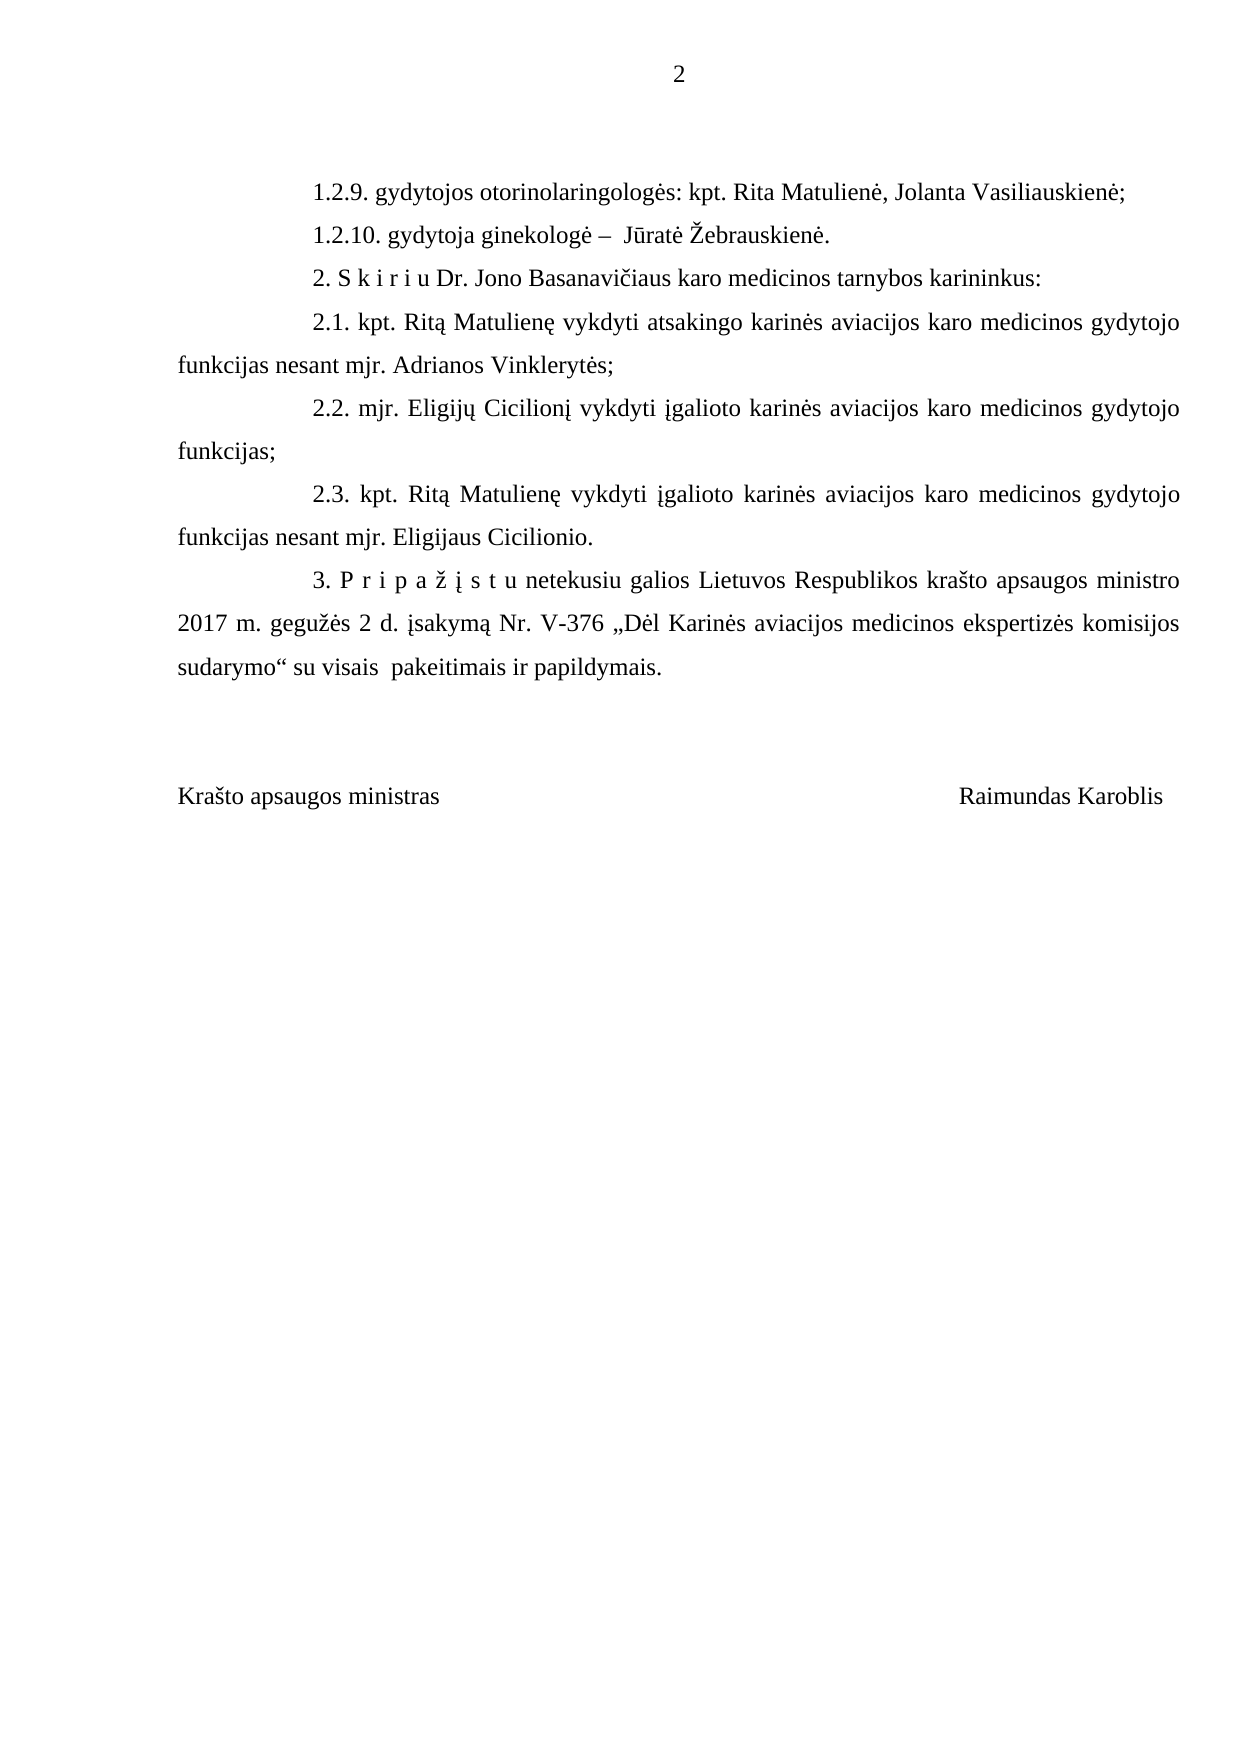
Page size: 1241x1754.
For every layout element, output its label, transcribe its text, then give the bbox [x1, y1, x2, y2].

text 2.3. kpt. Ritą Matulienę vykdyti įgalioto karinės aviacijos karo medicinos gydytojo funkcijas nesant mjr. Eligijaus Cicilionio. [177, 479, 1181, 551]
text 2. S k i r i u Dr. Jono Basanavičiaus karo medicinos tarnybos karininkus: [177, 263, 1181, 292]
text 2.2. mjr. Eligijų Cicilionį vykdyti įgalioto karinės aviacijos karo medicinos gydytojo funkcijas; [177, 393, 1181, 465]
text 1.2.9. gydytojos otorinolaringologės: kpt. Rita Matulienė, Jolanta Vasiliauskienė; [177, 177, 1181, 206]
text 1.2.10. gydytoja ginekologė – Jūratė Žebrauskienė. [177, 220, 1181, 249]
text Krašto apsaugos ministras Raimundas Karoblis [177, 781, 1181, 810]
text 3. P r i p a ž į s t u netekusiu galios Lietuvos Respublikos krašto apsaugos ministro 2017 m. gegužės 2 d. įsakymą Nr. V-376 „Dėl Karinės aviacijos medicinos ekspertizės komisijos sudarymo“ su visais pakeitimais ir papildymais. [177, 565, 1181, 680]
text 2.1. kpt. Ritą Matulienę vykdyti atsakingo karinės aviacijos karo medicinos gydytojo funkcijas nesant mjr. Adrianos Vinklerytės; [177, 307, 1181, 378]
